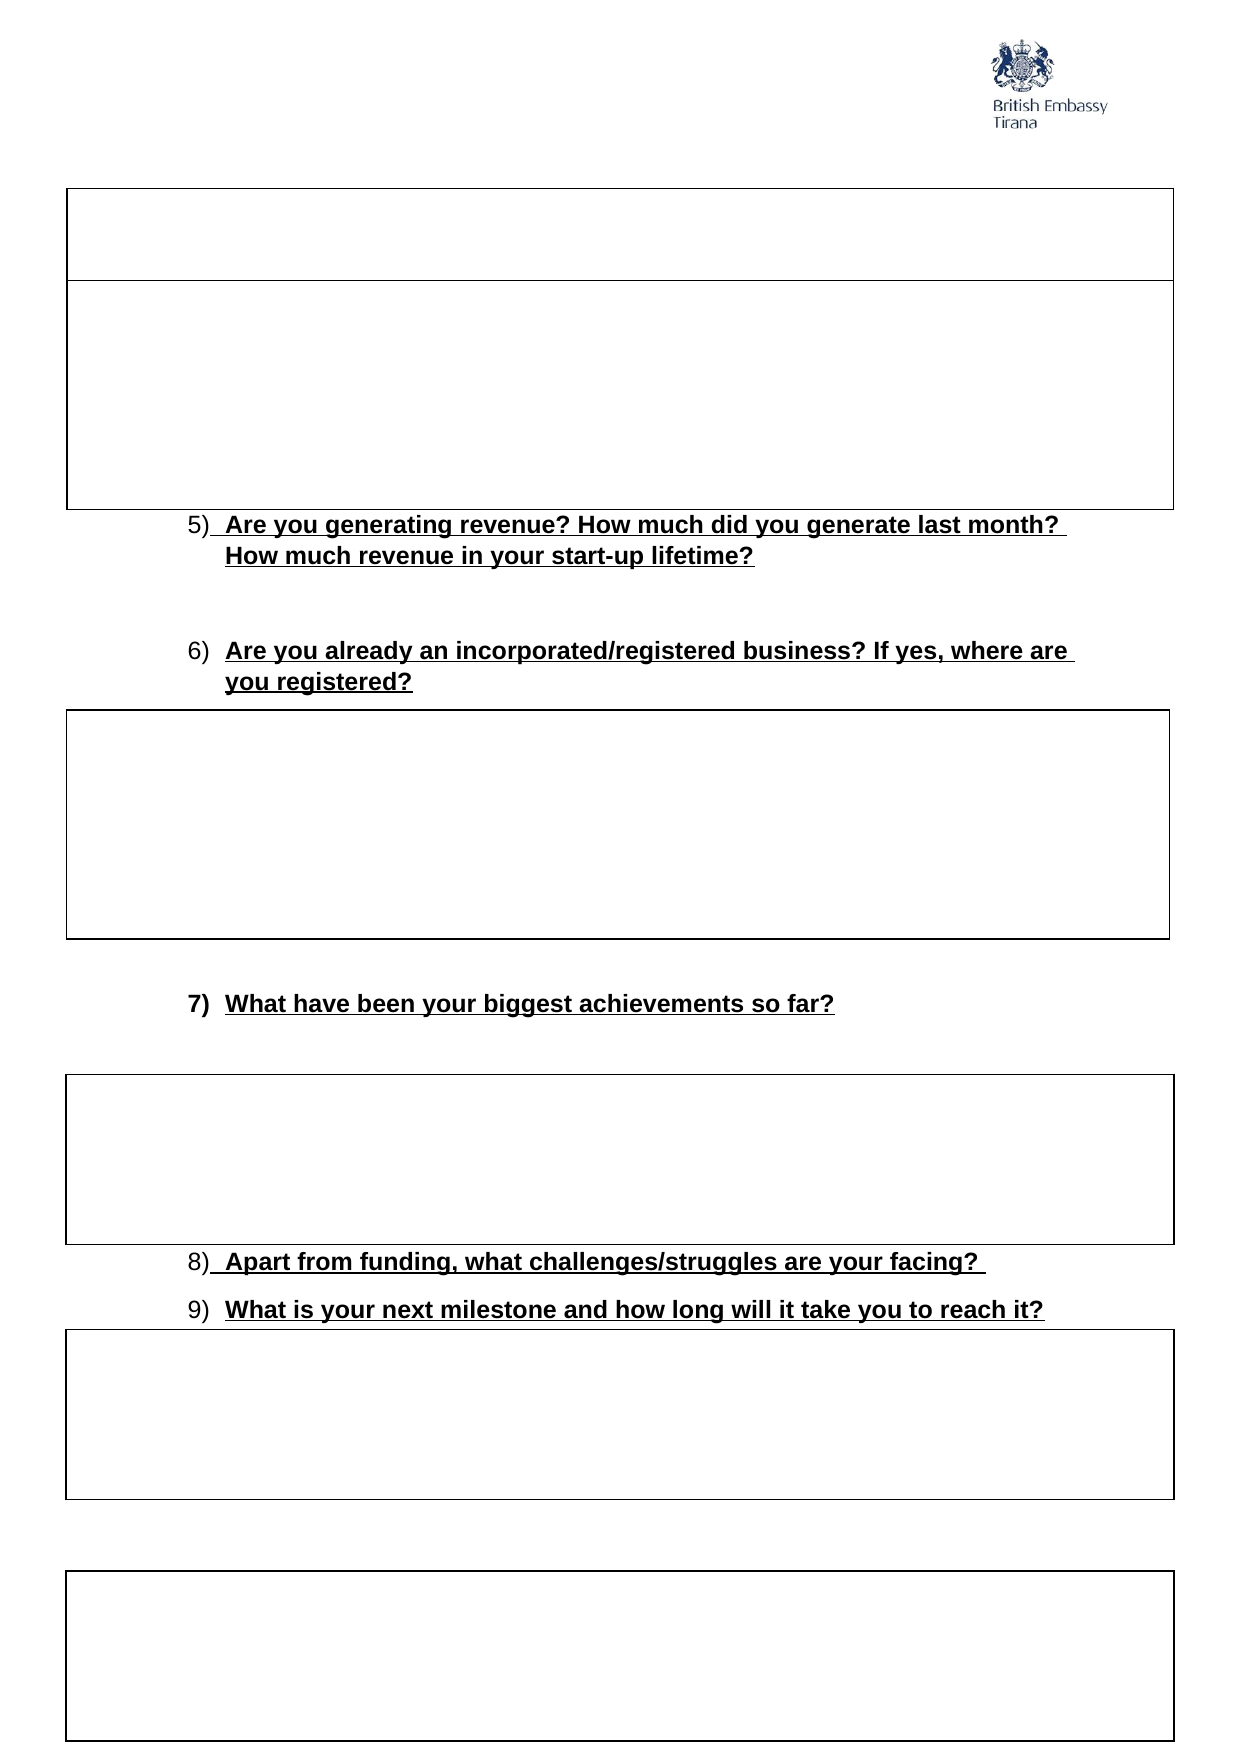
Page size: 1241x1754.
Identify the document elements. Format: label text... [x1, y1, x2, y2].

list What is your next milestone and how long will it take you to reach it? [187, 1295, 1090, 1323]
list [67, 711, 1169, 938]
list [68, 281, 1173, 509]
list What have been your biggest achievements so far? [187, 989, 1090, 1018]
list Are you generating revenue? How much did you generate last month? How much revenue in your start-up lifetime? [187, 510, 1090, 570]
list [67, 1330, 1173, 1499]
list Are you already an incorporated/registered business? If yes, where are you registered? [187, 636, 1090, 695]
list [67, 1572, 1173, 1740]
list Apart from funding, what challenges/struggles are your facing? [187, 1245, 1090, 1276]
